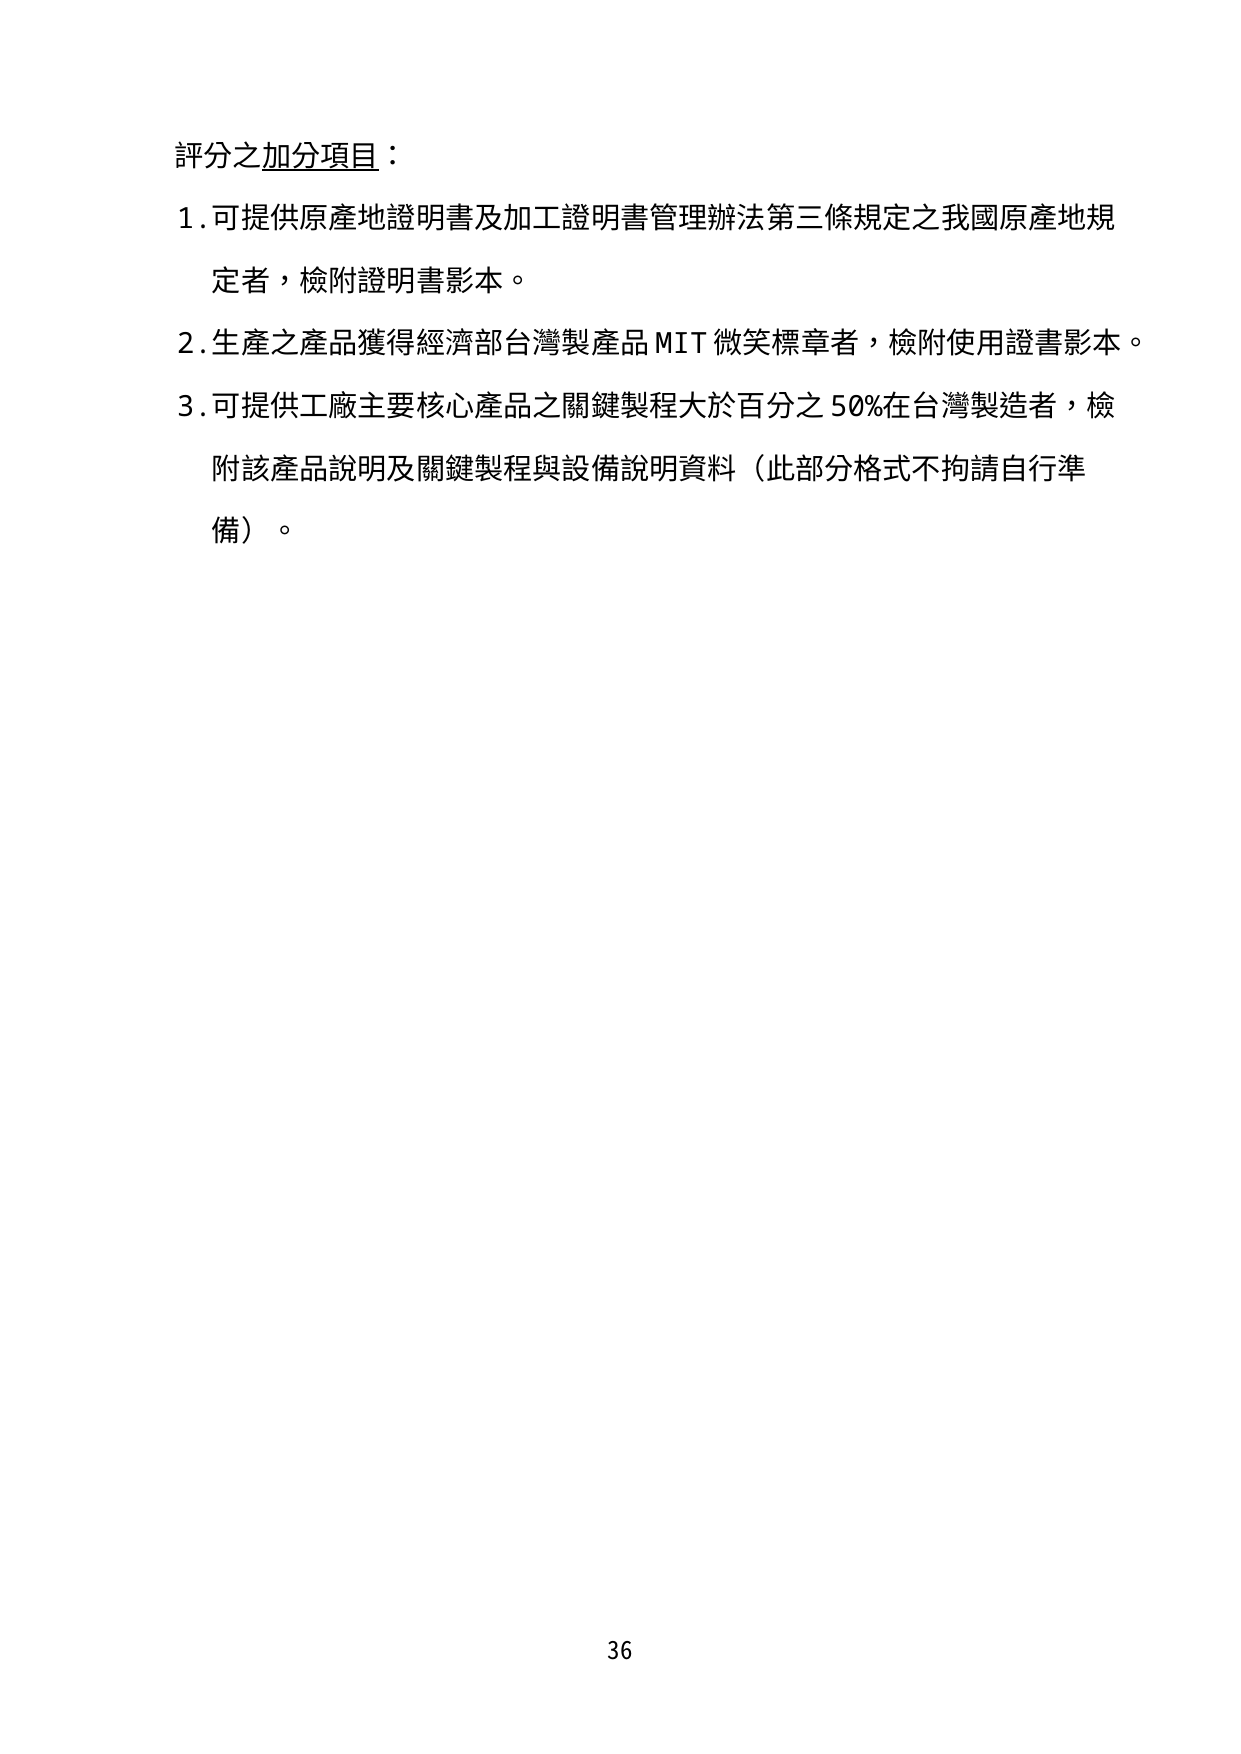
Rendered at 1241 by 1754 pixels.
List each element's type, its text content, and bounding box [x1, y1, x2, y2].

text 1.可提供原產地證明書及加工證明書管理辦法第三條規定之我國原產地規定者，檢附證明書影本。 [177, 175, 1122, 300]
text 2.生產之產品獲得經濟部台灣製產品MIT微笑標章者，檢附使用證書影本。 [177, 300, 1122, 362]
text 評分之加分項目： [174, 112, 1122, 175]
text 3.可提供工廠主要核心產品之關鍵製程大於百分之50%在台灣製造者，檢附該產品說明及關鍵製程與設備說明資料（此部分格式不拘請自行準備）。 [177, 362, 1122, 550]
